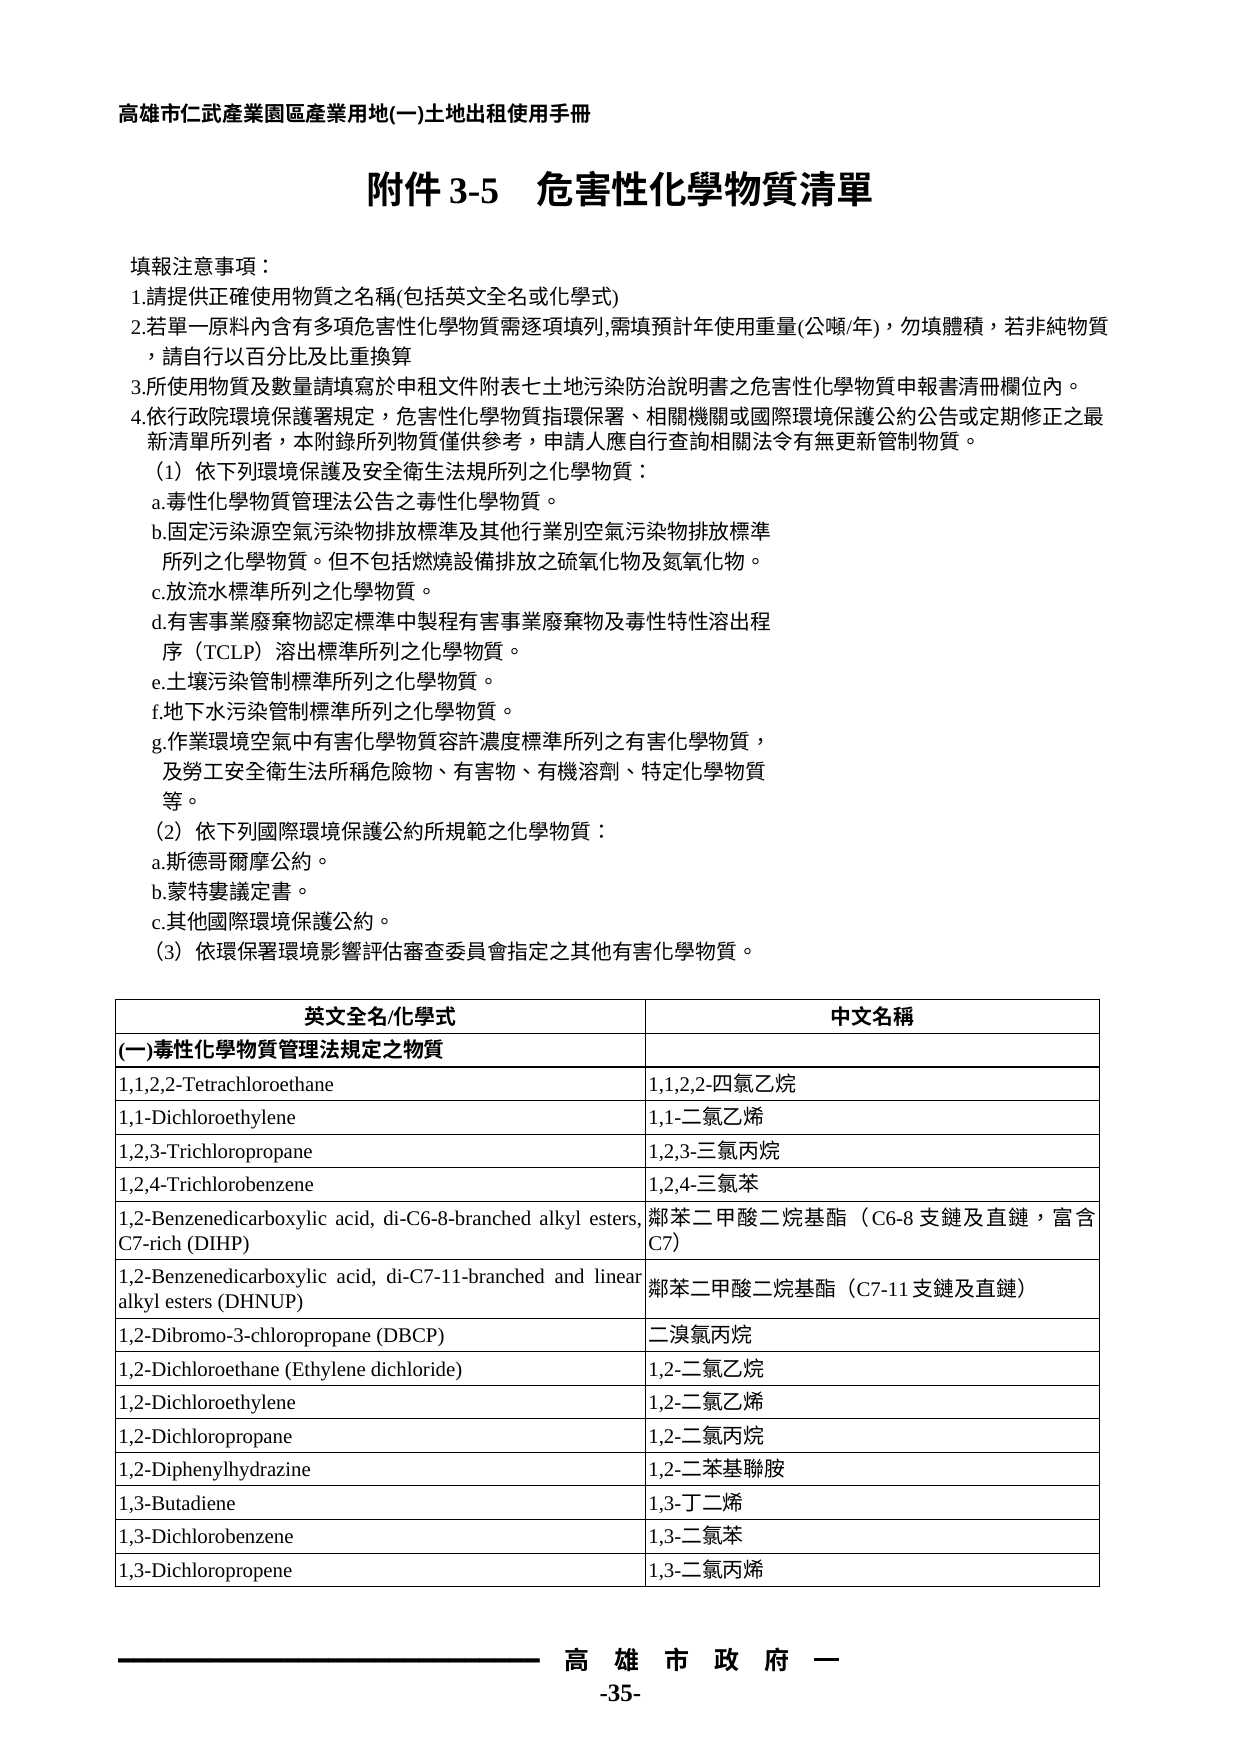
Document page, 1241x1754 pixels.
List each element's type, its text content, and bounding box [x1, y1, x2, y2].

table_cell 1,2-Dibromo-3-chloropropane (DBCP) [116, 1319, 645, 1351]
text 及勞工安全衛生法所稱危險物、有害物、有機溶劑、特定化學物質 [131, 759, 1122, 784]
table_cell 1,2-二苯基聯胺 [646, 1453, 1099, 1485]
table_cell 二溴氯丙烷 [646, 1319, 1099, 1351]
text 4.依行政院環境保護署規定，危害性化學物質指環保署、相關機關或國際環境保護公約公告或定期修正之最新清單所列者，本附錄所列物質僅供參考，申請人應自行查詢相關法令有無更新管制物質。 [131, 404, 1122, 454]
text 1.請提供正確使用物質之名稱(包括英文全名或化學式) [131, 284, 1122, 309]
text （2）依下列國際環境保護公約所規範之化學物質： [143, 819, 1122, 844]
text 填報注意事項： [131, 254, 1122, 279]
text b.固定污染源空氣污染物排放標準及其他行業別空氣污染物排放標準 [131, 519, 1122, 544]
table_cell [646, 1034, 1099, 1066]
table_cell 1,1-二氯乙烯 [646, 1101, 1099, 1133]
table_cell 1,2-Dichloroethylene [116, 1386, 645, 1418]
text 所列之化學物質。但不包括燃燒設備排放之硫氧化物及氮氧化物。 [131, 549, 1122, 574]
table_cell 1,2-二氯乙烯 [646, 1386, 1099, 1418]
text a.斯德哥爾摩公約。 [131, 849, 1122, 874]
text c.其他國際環境保護公約。 [131, 909, 1122, 934]
table_cell 鄰苯二甲酸二烷基酯（C6-8支鏈及直鏈，富含C7） [646, 1202, 1099, 1259]
table_cell 1,1,2,2-Tetrachloroethane [116, 1068, 645, 1100]
table_cell 1,3-Butadiene [116, 1486, 645, 1519]
text c.放流水標準所列之化學物質。 [131, 579, 1122, 604]
table_cell 1,2,4-三氯苯 [646, 1168, 1099, 1201]
table_cell 1,3-二氯丙烯 [646, 1554, 1099, 1586]
text e.土壤污染管制標準所列之化學物質。 [131, 669, 1122, 694]
text （1）依下列環境保護及安全衛生法規所列之化學物質： [143, 459, 1122, 484]
table_cell 1,3-Dichlorobenzene [116, 1520, 645, 1552]
table_cell 1,2-Diphenylhydrazine [116, 1453, 645, 1485]
text a.毒性化學物質管理法公告之毒性化學物質。 [131, 489, 1122, 514]
table_cell 1,3-丁二烯 [646, 1486, 1099, 1519]
table_cell (一)毒性化學物質管理法規定之物質 [116, 1034, 645, 1066]
table_cell 1,3-二氯苯 [646, 1520, 1099, 1552]
table_cell 1,2,4-Trichlorobenzene [116, 1168, 645, 1201]
table_header 英文全名/化學式 [116, 1000, 645, 1033]
text b.蒙特婁議定書。 [131, 879, 1122, 904]
table_cell 1,1,2,2-四氯乙烷 [646, 1068, 1099, 1100]
table_cell 1,2-Benzenedicarboxylic acid, di-C7-11-branched and linear alkyl esters (DHNUP) [116, 1260, 645, 1318]
table_cell 1,2-二氯乙烷 [646, 1352, 1099, 1385]
text 等。 [131, 789, 1122, 814]
table_cell 1,2-Benzenedicarboxylic acid, di-C6-8-branched alkyl esters, C7-rich (DIHP) [116, 1202, 645, 1259]
table_cell 1,2-Dichloropropane [116, 1419, 645, 1452]
text 序（TCLP）溶出標準所列之化學物質。 [131, 639, 1122, 664]
table_cell 鄰苯二甲酸二烷基酯（C7-11支鏈及直鏈） [646, 1260, 1099, 1318]
text （3）依環保署環境影響評估審查委員會指定之其他有害化學物質。 [143, 939, 1122, 964]
text 2.若單一原料內含有多項危害性化學物質需逐項填列,需填預計年使用重量(公噸/年)，勿填體積，若非純物質 [131, 314, 1122, 339]
table_cell 1,2,3-三氯丙烷 [646, 1135, 1099, 1167]
subtitle 附件3-5 危害性化學物質清單 [118, 160, 1122, 215]
text d.有害事業廢棄物認定標準中製程有害事業廢棄物及毒性特性溶出程 [131, 609, 1122, 634]
table_cell 1,2-Dichloroethane (Ethylene dichloride) [116, 1352, 645, 1385]
text f.地下水污染管制標準所列之化學物質。 [131, 699, 1122, 724]
text ，請自行以百分比及比重換算 [131, 344, 1122, 369]
text 3.所使用物質及數量請填寫於申租文件附表七土地污染防治說明書之危害性化學物質申報書清冊欄位內。 [131, 374, 1122, 399]
table_cell 1,3-Dichloropropene [116, 1554, 645, 1586]
table_cell 1,2-二氯丙烷 [646, 1419, 1099, 1452]
table_header 中文名稱 [646, 1000, 1099, 1033]
text g.作業環境空氣中有害化學物質容許濃度標準所列之有害化學物質， [131, 729, 1122, 754]
table_cell 1,2,3-Trichloropropane [116, 1135, 645, 1167]
table_cell 1,1-Dichloroethylene [116, 1101, 645, 1133]
